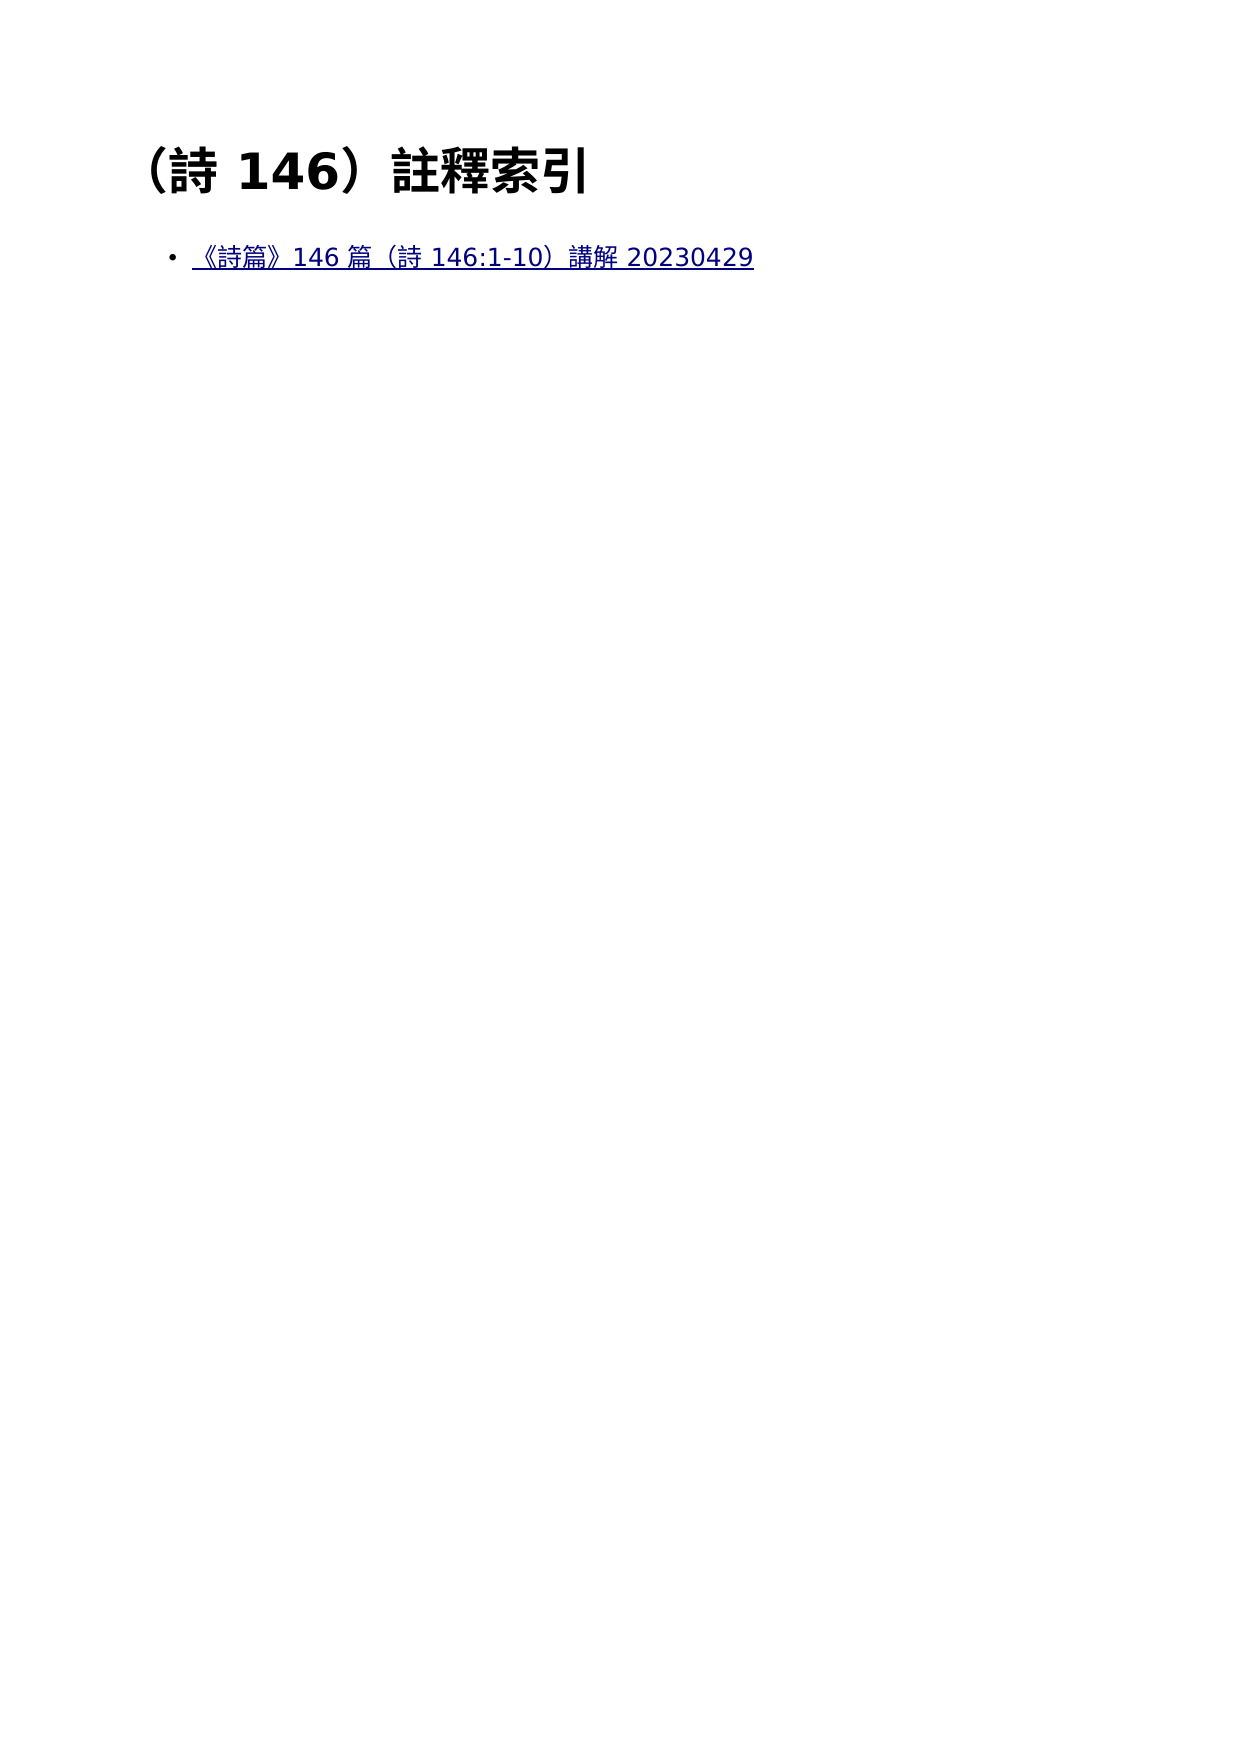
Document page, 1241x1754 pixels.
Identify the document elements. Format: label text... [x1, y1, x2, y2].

subtitle （詩 146）註釋索引 [118, 143, 1122, 201]
list 《詩篇》146 篇（詩 146:1-10）講解 20230429 [177, 243, 1122, 272]
